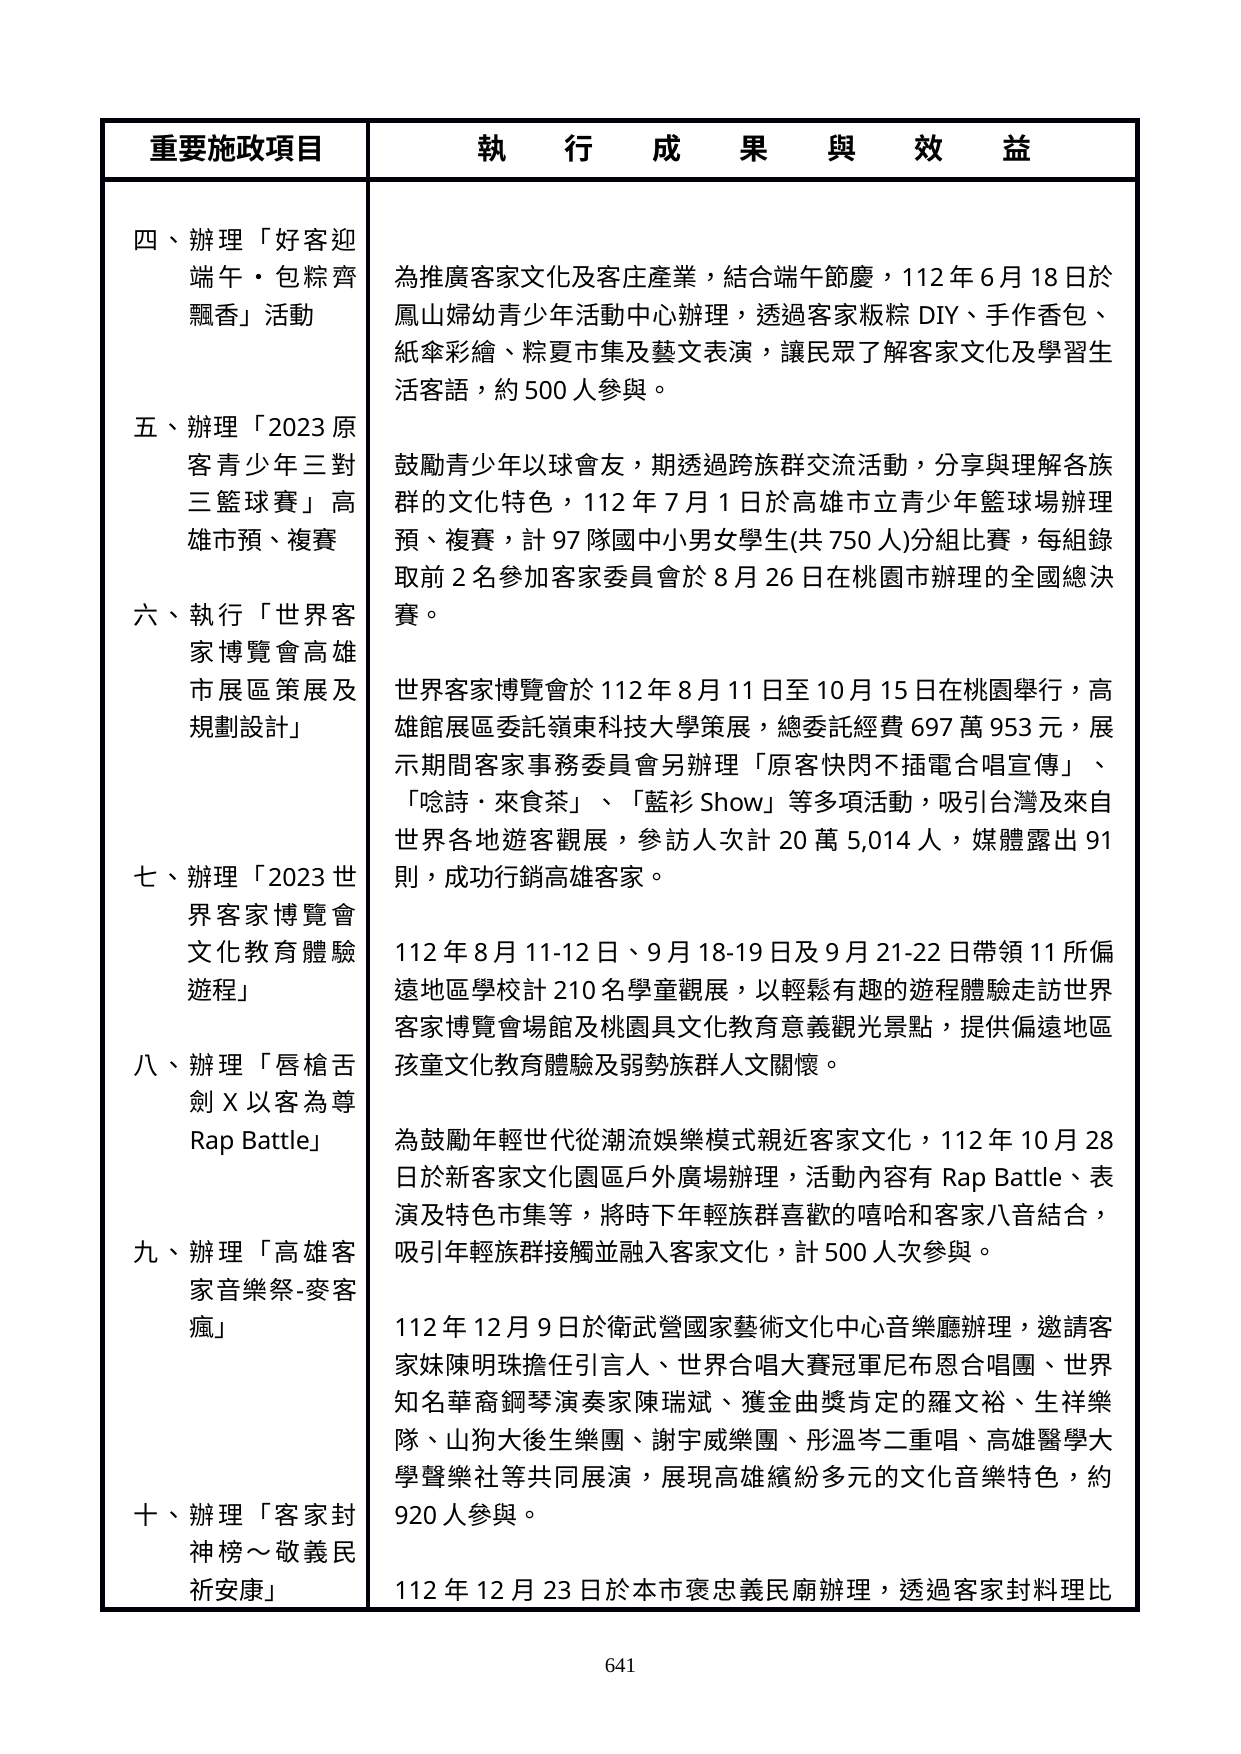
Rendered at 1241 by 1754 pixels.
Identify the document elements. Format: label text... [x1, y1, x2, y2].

table_cell 為推廣客家文化及客庄產業，結合端午節慶，112年6月18日於鳳山婦幼青少年活動中心辦理，透過客家粄粽DIY、手作香包、紙傘彩繪、粽夏市集及藝文表演，讓民眾了解客家文化及學習生活客語，約500人參與。 鼓勵青少年以球會友，期透過跨族群交流活動，分享與理解各族群的文化特色，112年7月1日於高雄市立青少年籃球場辦理預、複賽，計97隊國中小男女學生(共750人)分組比賽，每組錄取前2名參加客家委員會於8月26日在桃園市辦理的全國總決賽。 世界客家博覽會於112年8月11日至10月15日在桃園舉行，高雄館展區委託嶺東科技大學策展，總委託經費697萬953元，展示期間客家事務委員會另辦理「原客快閃不插電合唱宣傳」、「唸詩．來食茶」、「藍衫Show」等多項活動，吸引台灣及來自世界各地遊客觀展，參訪人次計20萬5,014人，媒體露出91則，成功行銷高雄客家。 112年8月11-12日、9月18-19日及9月21-22日帶領11所偏遠地區學校計210名學童觀展，以輕鬆有趣的遊程體驗走訪世界客家博覽會場館及桃園具文化教育意義觀光景點，提供偏遠地區孩童文化教育體驗及弱勢族群人文關懷。 為鼓勵年輕世代從潮流娛樂模式親近客家文化，112年10月28日於新客家文化園區戶外廣場辦理，活動內容有Rap Battle、表演及特色市集等，將時下年輕族群喜歡的嘻哈和客家八音結合，吸引年輕族群接觸並融入客家文化，計500人次參與。 112年12月9日於衛武營國家藝術文化中心音樂廳辦理，邀請客家妹陳明珠擔任引言人、世界合唱大賽冠軍尼布恩合唱團、世界知名華裔鋼琴演奏家陳瑞斌、獲金曲獎肯定的羅文裕、生祥樂隊、山狗大後生樂團、謝宇威樂團、彤溫岑二重唱、高雄醫學大學聲樂社等共同展演，展現高雄繽紛多元的文化音樂特色，約920人參與。 112年12月23日於本市褒忠義民廟辦理，透過客家封料理比 [370, 182, 1135, 1607]
table_header 重要施政項目 [105, 123, 366, 177]
table_cell 四、辦理「好客迎端午•包粽齊飄香」活動 五、辦理「2023原客青少年三對三籃球賽」高雄市預、複賽 六、執行「世界客家博覽會高雄市展區策展及規劃設計」 七、辦理「2023世界客家博覽會文化教育體驗遊程」 八、辦理「唇槍舌劍X以客為尊Rap Battle」 九、辦理「高雄客家音樂祭-麥客瘋」 十、辦理「客家封神榜〜敬義民祈安康」 [105, 182, 366, 1607]
table_header 執 行 成 果 與 效 益 [370, 123, 1135, 177]
